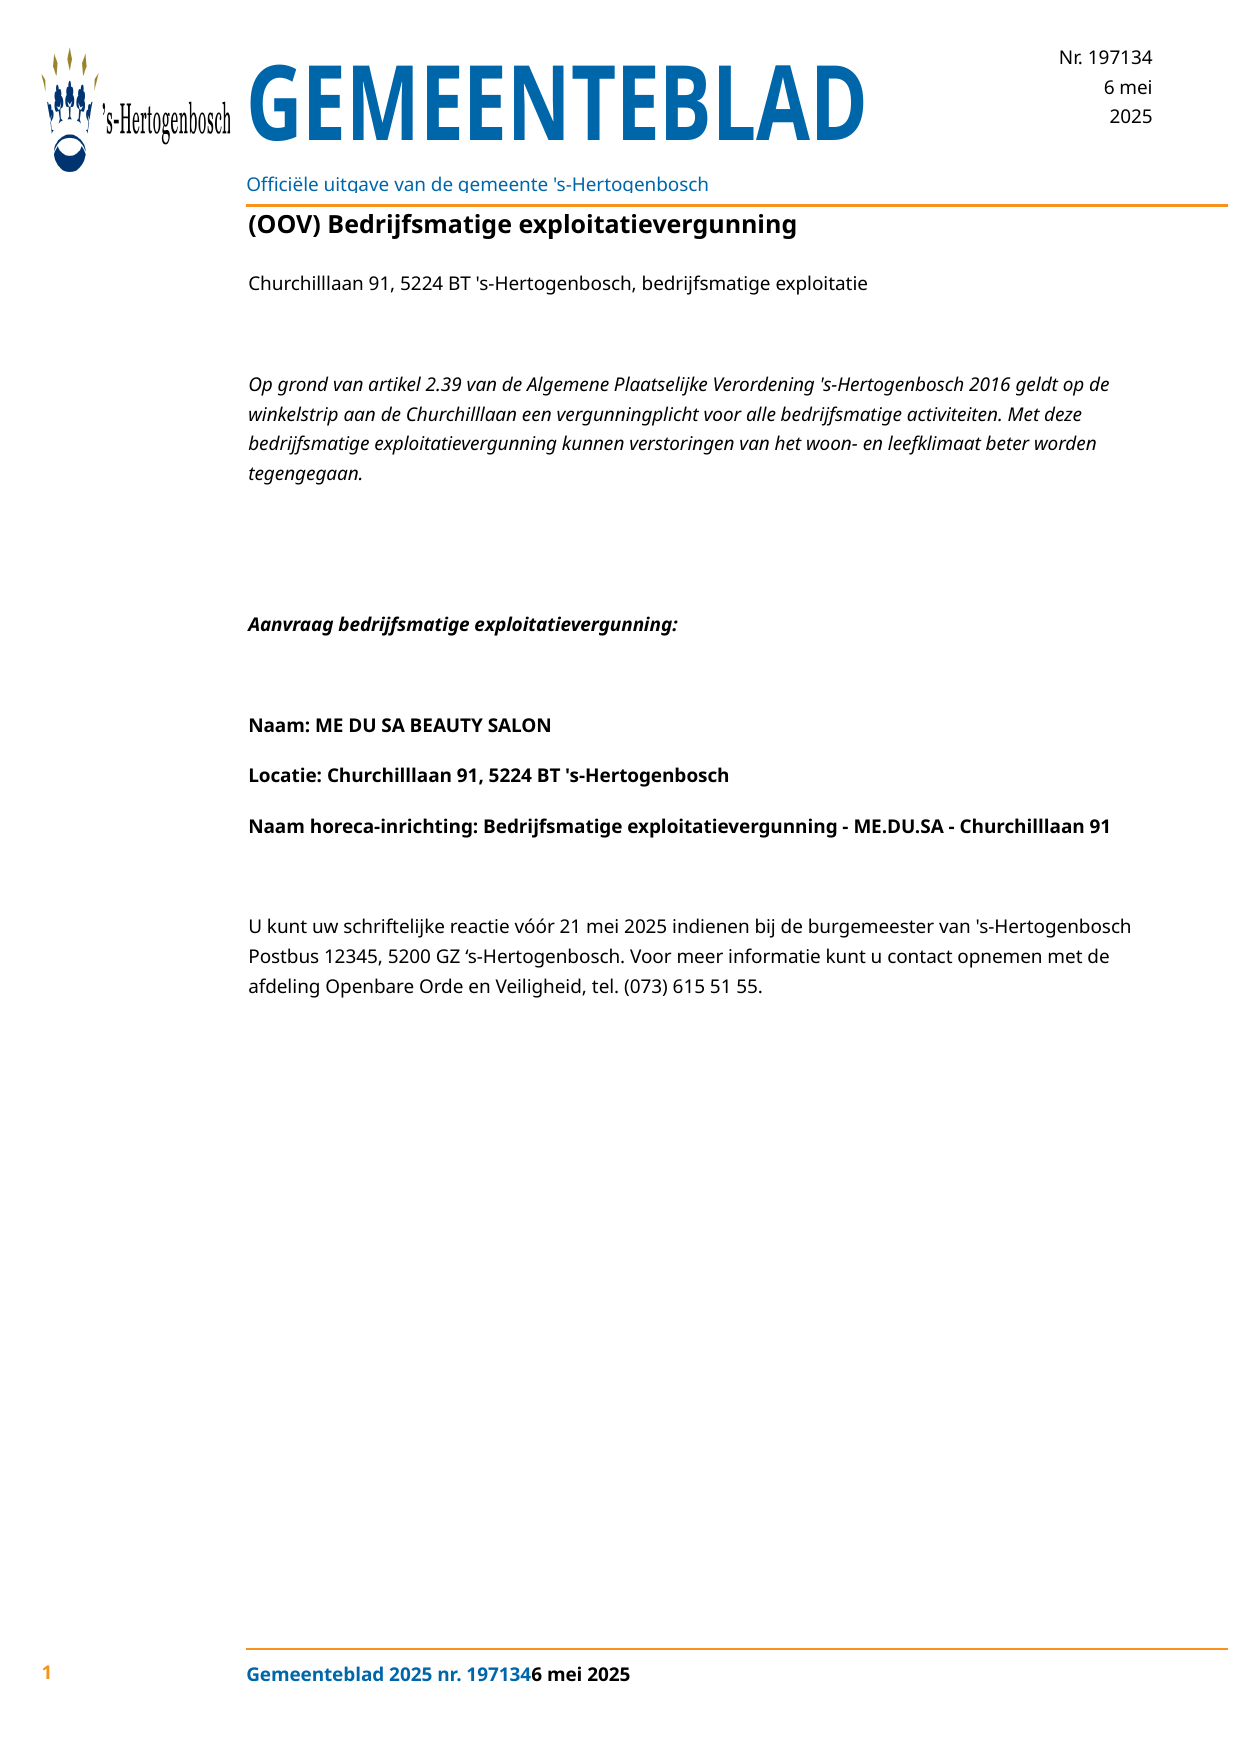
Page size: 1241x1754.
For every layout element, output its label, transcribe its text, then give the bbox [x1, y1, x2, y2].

text U kunt uw schriftelijke reactie vóór 21 mei 2025 indienen bij de burgemeester van 's-Hertogenbosch Postbus 12345, 5200 GZ ‘s-Hertogenbosch. Voor meer informatie kunt u contact opnemen met de afdeling Openbare Orde en Veiligheid, tel. (073) 615 51 55. [248, 914, 1152, 998]
picture [41, 47, 231, 172]
text Op grond van artikel 2.39 van de Algemene Plaatselijke Verordening 's-Hertogenbosch 2016 geldt op de winkelstrip aan de Churchilllaan een vergunningplicht voor alle bedrijfsmatige activiteiten. Met deze bedrijfsmatige exploitatievergunning kunnen verstoringen van het woon- en leefklimaat beter worden tegengegaan. [248, 371, 1152, 486]
text (OOV) Bedrijfsmatige exploitatievergunning [248, 207, 1152, 241]
text Naam: ME DU SA BEAUTY SALON [248, 712, 1152, 738]
text Aanvraag bedrijfsmatige exploitatievergunning: [248, 611, 1152, 637]
text Churchilllaan 91, 5224 BT 's-Hertogenbosch, bedrijfsmatige exploitatie [248, 270, 1152, 296]
text Naam horeca-inrichting: Bedrijfsmatige exploitatievergunning - ME.DU.SA - Churchilllaan 91 [248, 813, 1152, 838]
text Locatie: Churchilllaan 91, 5224 BT 's-Hertogenbosch [248, 762, 1152, 788]
